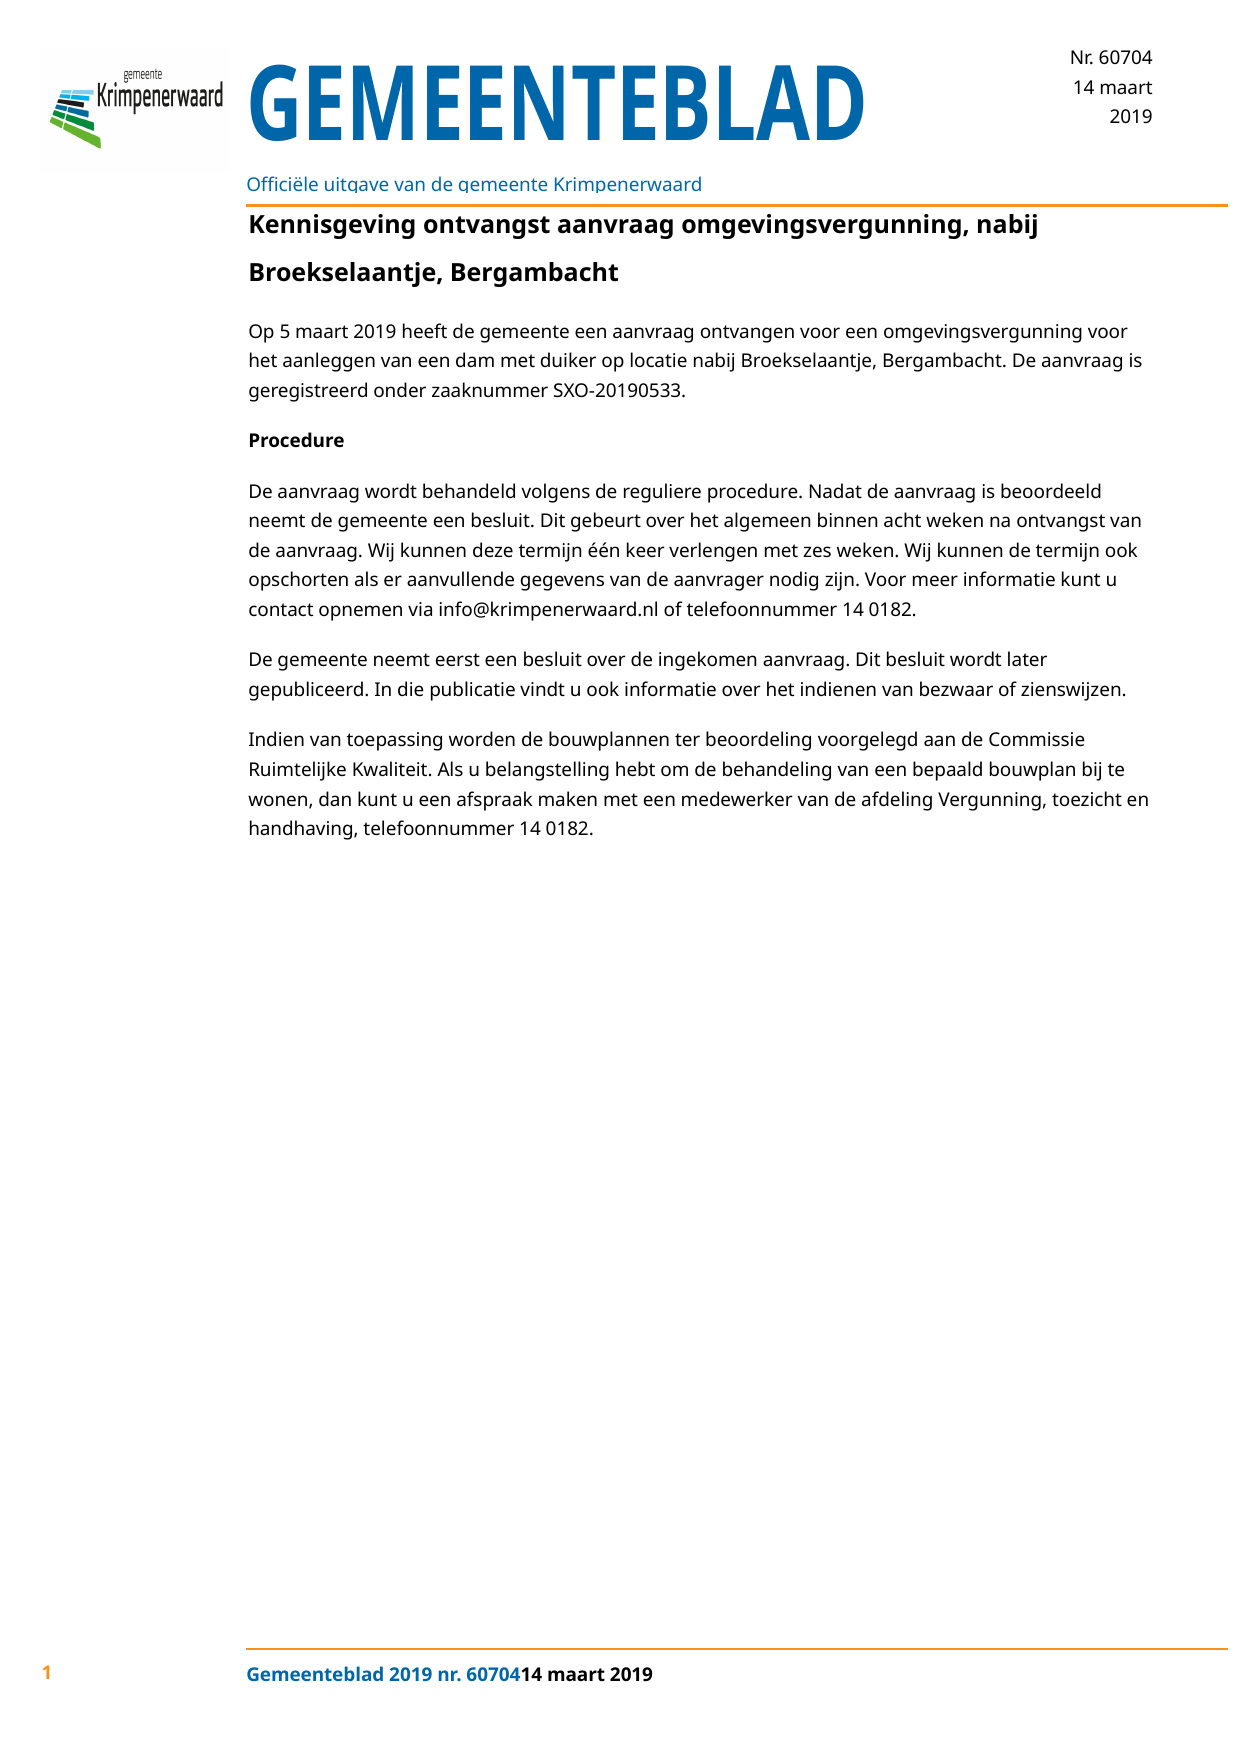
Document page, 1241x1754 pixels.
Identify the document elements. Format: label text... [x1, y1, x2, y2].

text De gemeente neemt eerst een besluit over de ingekomen aanvraag. Dit besluit wordt later gepubliceerd. In die publicatie vindt u ook informatie over het indienen van bezwaar of zienswijzen. [248, 647, 1152, 702]
text Indien van toepassing worden de bouwplannen ter beoordeling voorgelegd aan de Commissie Ruimtelijke Kwaliteit. Als u belangstelling hebt om de behandeling van een bepaald bouwplan bij te wonen, dan kunt u een afspraak maken met een medewerker van de afdeling Vergunning, toezicht en handhaving, telefoonnummer 14 0182. [248, 727, 1152, 841]
text Procedure [248, 427, 1152, 453]
text Kennisgeving ontvangst aanvraag omgevingsvergunning, nabij Broekselaantje, Bergambacht [248, 207, 1152, 288]
picture [41, 47, 231, 172]
text Op 5 maart 2019 heeft de gemeente een aanvraag ontvangen voor een omgevingsvergunning voor het aanleggen van een dam met duiker op locatie nabij Broekselaantje, Bergambacht. De aanvraag is geregistreerd onder zaaknummer SXO-20190533. [248, 318, 1152, 403]
text De aanvraag wordt behandeld volgens de reguliere procedure. Nadat de aanvraag is beoordeeld neemt de gemeente een besluit. Dit gebeurt over het algemeen binnen acht weken na ontvangst van de aanvraag. Wij kunnen deze termijn één keer verlengen met zes weken. Wij kunnen de termijn ook opschorten als er aanvullende gegevens van de aanvrager nodig zijn. Voor meer informatie kunt u contact opnemen via info@krimpenerwaard.nl of telefoonnummer 14 0182. [248, 478, 1152, 622]
